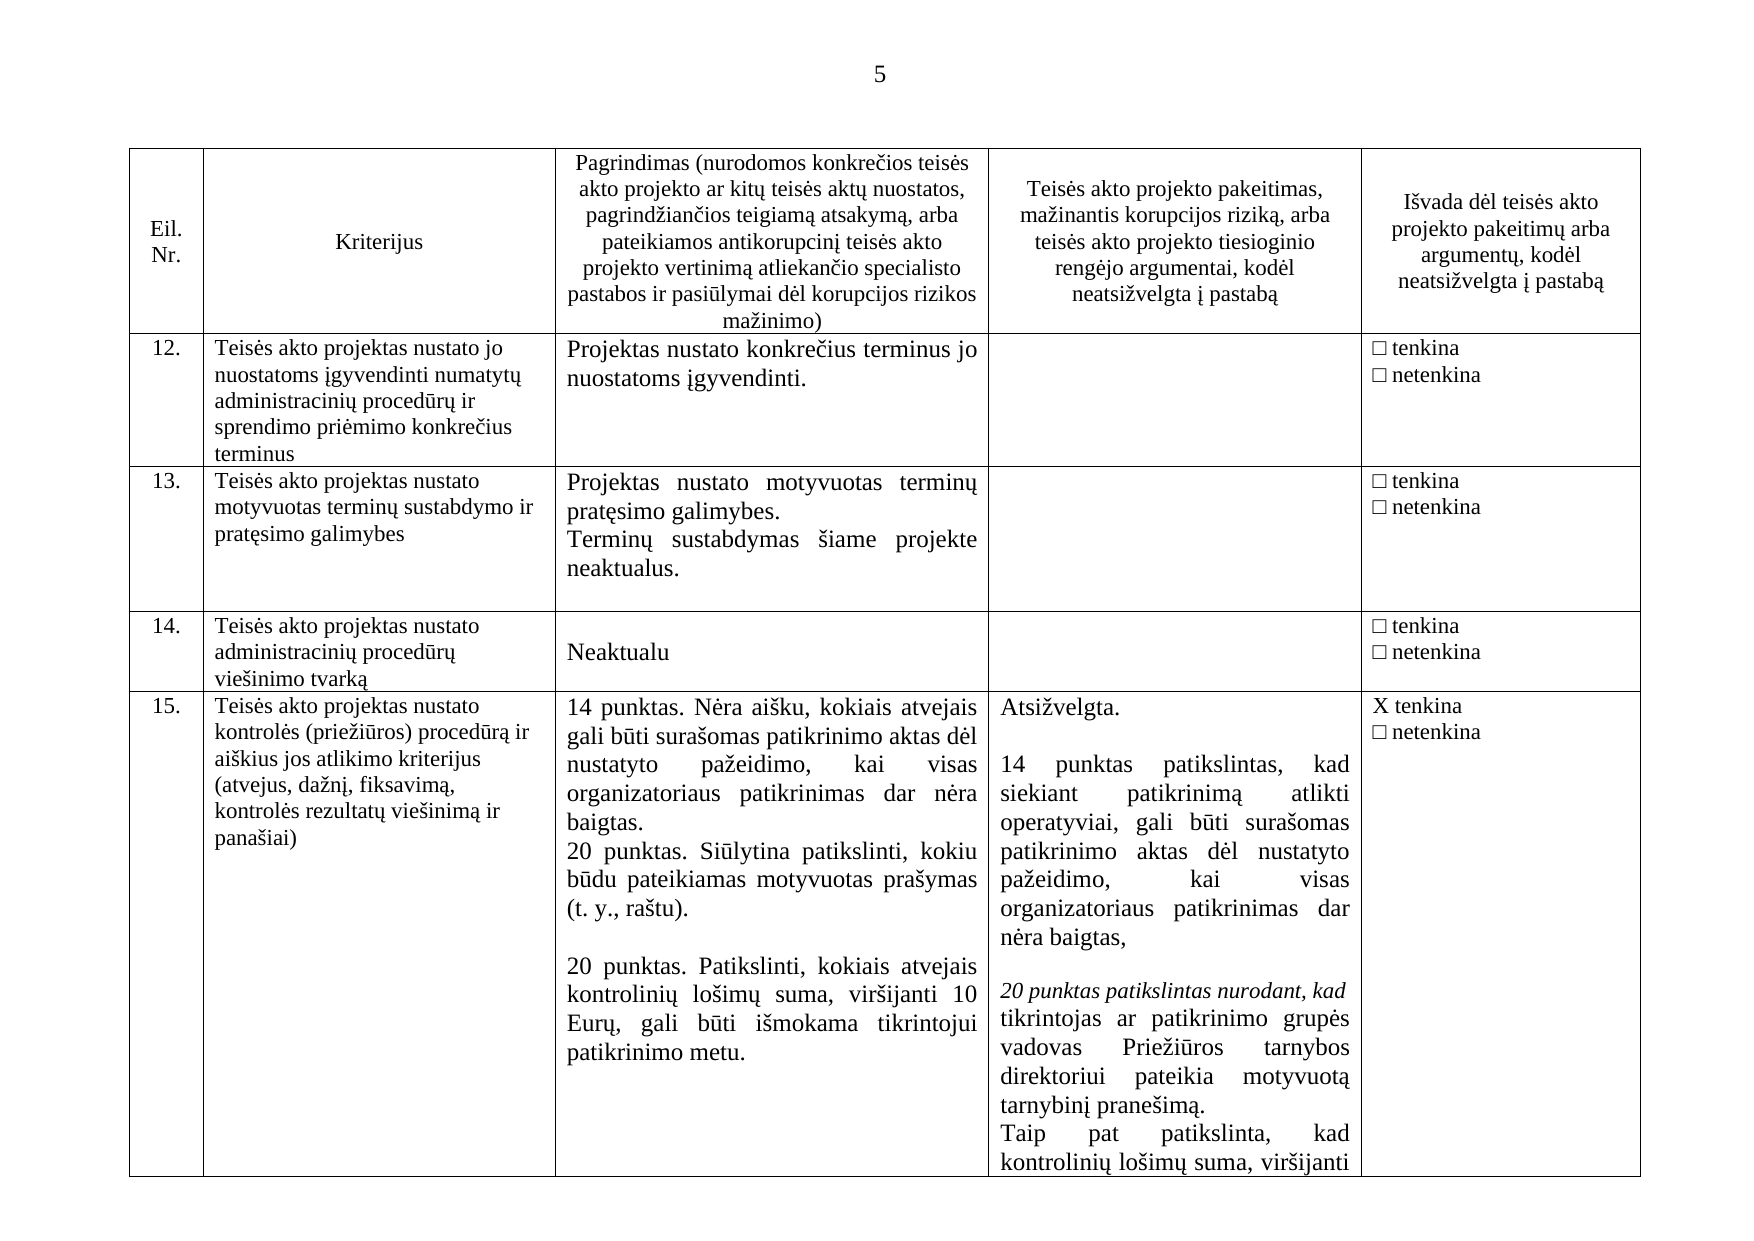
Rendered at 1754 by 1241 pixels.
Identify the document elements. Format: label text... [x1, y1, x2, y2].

table_cell 14. [130, 612, 203, 691]
table_cell □ tenkina □ netenkina [1362, 334, 1640, 466]
table_cell [989, 334, 1361, 466]
table_header Išvada dėl teisės akto projekto pakeitimų arba argumentų, kodėl neatsižvelgta į pastabą [1362, 149, 1640, 333]
table_cell 14 punktas. Nėra aišku, kokiais atvejais gali būti surašomas patikrinimo aktas dėl nustatyto pažeidimo, kai visas organizatoriaus patikrinimas dar nėra baigtas. 20 punktas. Siūlytina patikslinti, kokiu būdu pateikiamas motyvuotas prašymas (t. y., raštu). 20 punktas. Patikslinti, kokiais atvejais kontrolinių lošimų suma, viršijanti 10 Eurų, gali būti išmokama tikrintojui patikrinimo metu. [556, 692, 988, 1176]
table_cell [989, 467, 1361, 611]
table_cell X tenkina □ netenkina [1362, 692, 1640, 1176]
table_cell Teisės akto projektas nustato motyvuotas terminų sustabdymo ir pratęsimo galimybes [204, 467, 555, 611]
table_cell □ tenkina □ netenkina [1362, 612, 1640, 691]
table_cell 12. [130, 334, 203, 466]
table_cell 13. [130, 467, 203, 611]
table_cell Teisės akto projektas nustato kontrolės (priežiūros) procedūrą ir aiškius jos atlikimo kriterijus (atvejus, dažnį, fiksavimą, kontrolės rezultatų viešinimą ir panašiai) [204, 692, 555, 1176]
table_cell Projektas nustato konkrečius terminus jo nuostatoms įgyvendinti. [556, 334, 988, 466]
table_header Pagrindimas (nurodomos konkrečios teisės akto projekto ar kitų teisės aktų nuostatos, pagrindžiančios teigiamą atsakymą, arba pateikiamos antikorupcinį teisės akto projekto vertinimą atliekančio specialisto pastabos ir pasiūlymai dėl korupcijos rizikos mažinimo) [556, 149, 988, 333]
table_header Kriterijus [204, 149, 555, 333]
table_cell [989, 612, 1361, 691]
table_header Teisės akto projekto pakeitimas, mažinantis korupcijos riziką, arba teisės akto projekto tiesioginio rengėjo argumentai, kodėl neatsižvelgta į pastabą [989, 149, 1361, 333]
table_cell 15. [130, 692, 203, 1176]
table_cell Atsižvelgta. 14 punktas patikslintas, kad siekiant patikrinimą atlikti operatyviai, gali būti surašomas patikrinimo aktas dėl nustatyto pažeidimo, kai visas organizatoriaus patikrinimas dar nėra baigtas, 20 punktas patikslintas nurodant, kad tikrintojas ar patikrinimo grupės vadovas Priežiūros tarnybos direktoriui pateikia motyvuotą tarnybinį pranešimą. Taip pat patikslinta, kad kontrolinių lošimų suma, viršijanti [989, 692, 1361, 1176]
table_cell □ tenkina □ netenkina [1362, 467, 1640, 611]
table_header Eil. Nr. [130, 149, 203, 333]
table_cell Neaktualu [556, 612, 988, 691]
table_cell Teisės akto projektas nustato jo nuostatoms įgyvendinti numatytų administracinių procedūrų ir sprendimo priėmimo konkrečius terminus [204, 334, 555, 466]
table_cell Projektas nustato motyvuotas terminų pratęsimo galimybes. Terminų sustabdymas šiame projekte neaktualus. [556, 467, 988, 611]
table_cell Teisės akto projektas nustato administracinių procedūrų viešinimo tvarką [204, 612, 555, 691]
